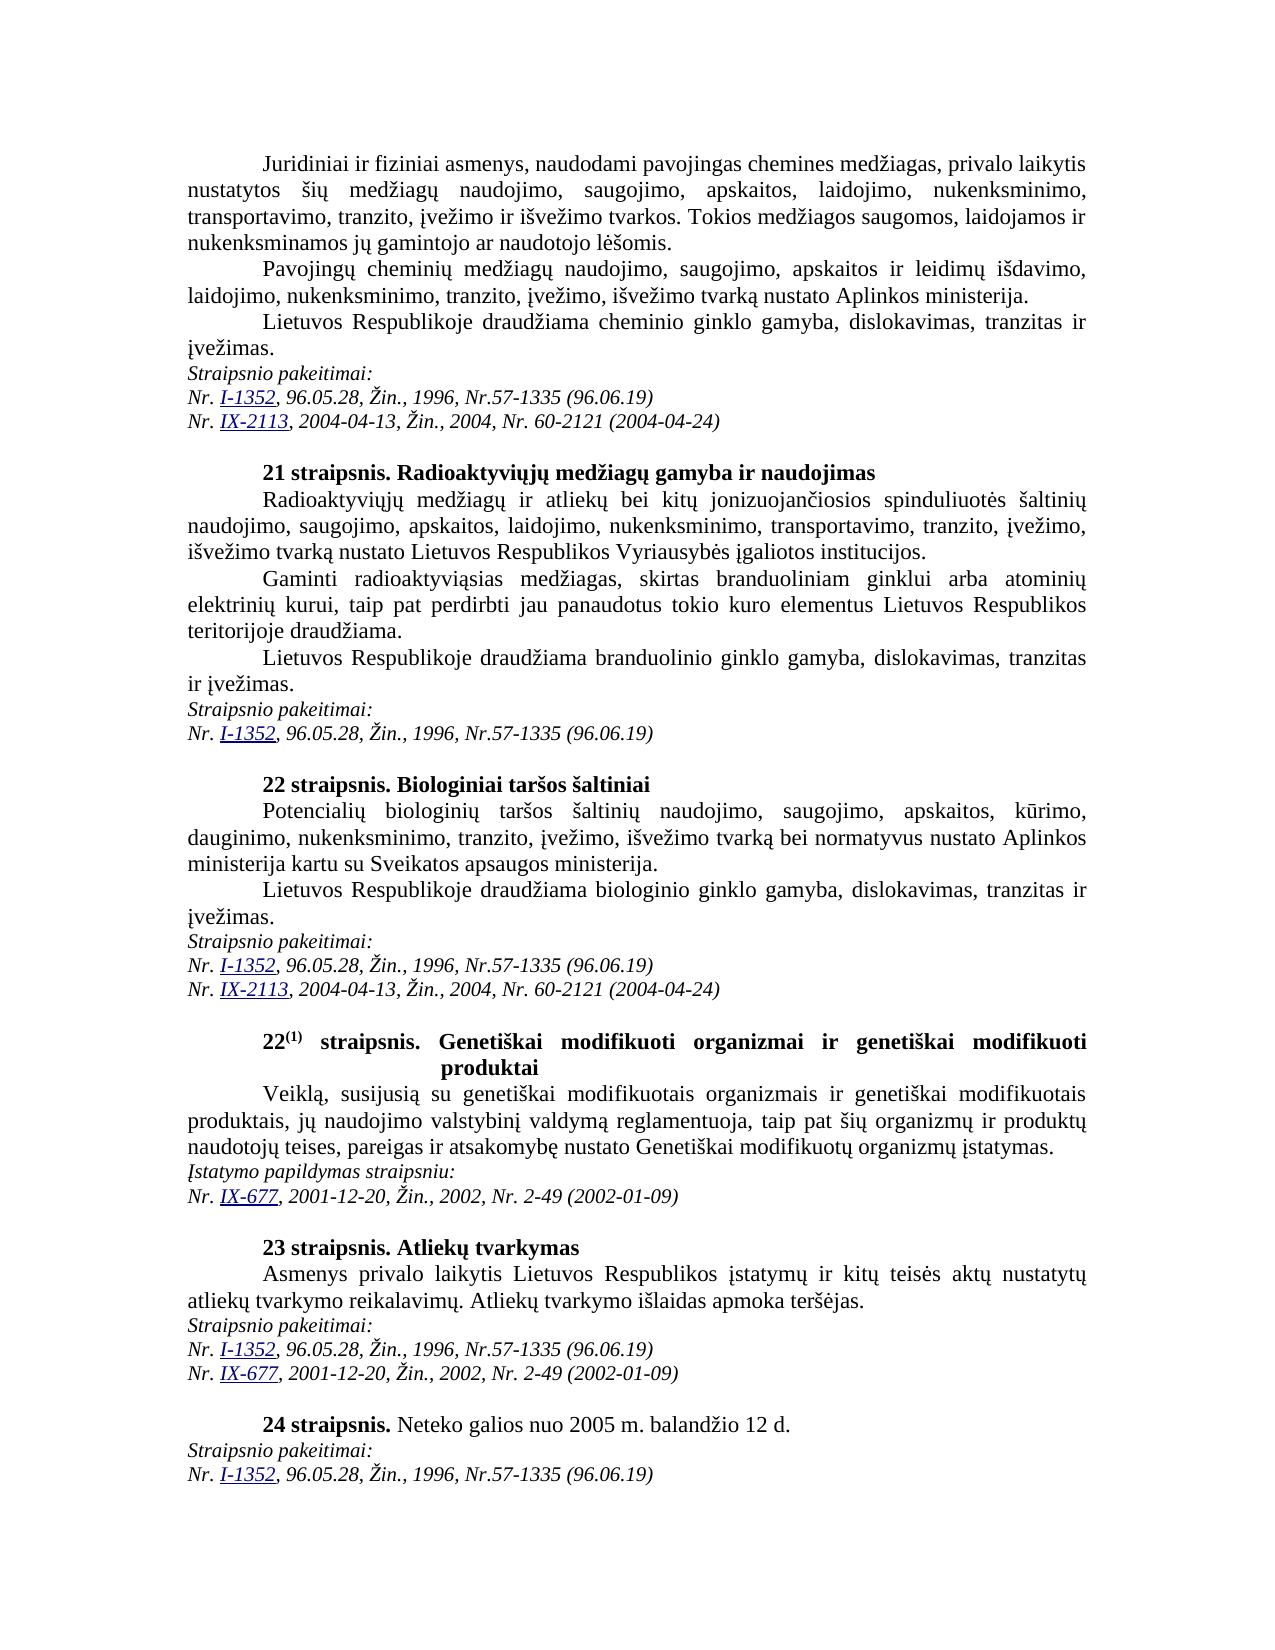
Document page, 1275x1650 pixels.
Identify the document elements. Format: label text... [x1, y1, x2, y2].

text Juridiniai ir fiziniai asmenys, naudodami pavojingas chemines medžiagas, privalo laikytis nustatytos šių medžiagų naudojimo, saugojimo, apskaitos, laidojimo, nukenksminimo, transportavimo, tranzito, įvežimo ir išvežimo tvarkos. Tokios medžiagos saugomos, laidojamos ir nukenksminamos jų gamintojo ar naudotojo lėšomis. [187, 150, 1087, 255]
text Straipsnio pakeitimai: [187, 1313, 1087, 1337]
text 21 straipsnis. Radioaktyviųjų medžiagų gamyba ir naudojimas [187, 459, 1087, 486]
text 22(1) straipsnis. Genetiškai modifikuoti organizmai ir genetiškai modifikuoti produktai [262, 1028, 1087, 1080]
text Lietuvos Respublikoje draudžiama branduolinio ginklo gamyba, dislokavimas, tranzitas ir įvežimas. [187, 644, 1087, 697]
text Nr. I-1352, 96.05.28, Žin., 1996, Nr.57-1335 (96.06.19) [187, 1462, 1087, 1486]
text Nr. I-1352, 96.05.28, Žin., 1996, Nr.57-1335 (96.06.19) [187, 721, 1087, 745]
text 23 straipsnis. Atliekų tvarkymas [187, 1234, 1087, 1260]
text Lietuvos Respublikoje draudžiama cheminio ginklo gamyba, dislokavimas, tranzitas ir įvežimas. [187, 308, 1087, 361]
text Straipsnio pakeitimai: [187, 697, 1087, 721]
text Straipsnio pakeitimai: [187, 929, 1087, 953]
text Gaminti radioaktyviąsias medžiagas, skirtas branduoliniam ginklui arba atominių elektrinių kurui, taip pat perdirbti jau panaudotus tokio kuro elementus Lietuvos Respublikos teritorijoje draudžiama. [187, 565, 1087, 644]
text Pavojingų cheminių medžiagų naudojimo, saugojimo, apskaitos ir leidimų išdavimo, laidojimo, nukenksminimo, tranzito, įvežimo, išvežimo tvarką nustato Aplinkos ministerija. [187, 255, 1087, 308]
text Nr. IX-2113, 2004-04-13, Žin., 2004, Nr. 60-2121 (2004-04-24) [187, 977, 1087, 1001]
text Straipsnio pakeitimai: [187, 361, 1087, 385]
text 24 straipsnis. Neteko galios nuo 2005 m. balandžio 12 d. [187, 1412, 1087, 1438]
text Nr. IX-2113, 2004-04-13, Žin., 2004, Nr. 60-2121 (2004-04-24) [187, 409, 1087, 433]
text Nr. IX-677, 2001-12-20, Žin., 2002, Nr. 2-49 (2002-01-09) [187, 1361, 1087, 1385]
text Radioaktyviųjų medžiagų ir atliekų bei kitų jonizuojančiosios spinduliuotės šaltinių naudojimo, saugojimo, apskaitos, laidojimo, nukenksminimo, transportavimo, tranzito, įvežimo, išvežimo tvarką nustato Lietuvos Respublikos Vyriausybės įgaliotos institucijos. [187, 486, 1087, 565]
text Asmenys privalo laikytis Lietuvos Respublikos įstatymų ir kitų teisės aktų nustatytų atliekų tvarkymo reikalavimų. Atliekų tvarkymo išlaidas apmoka teršėjas. [187, 1260, 1087, 1313]
text Nr. I-1352, 96.05.28, Žin., 1996, Nr.57-1335 (96.06.19) [187, 953, 1087, 977]
text Potencialių biologinių taršos šaltinių naudojimo, saugojimo, apskaitos, kūrimo, dauginimo, nukenksminimo, tranzito, įvežimo, išvežimo tvarką bei normatyvus nustato Aplinkos ministerija kartu su Sveikatos apsaugos ministerija. [187, 797, 1087, 876]
text 22 straipsnis. Biologiniai taršos šaltiniai [187, 771, 1087, 797]
text Nr. IX-677, 2001-12-20, Žin., 2002, Nr. 2-49 (2002-01-09) [187, 1183, 1087, 1208]
text Nr. I-1352, 96.05.28, Žin., 1996, Nr.57-1335 (96.06.19) [187, 1337, 1087, 1361]
text Straipsnio pakeitimai: [187, 1438, 1087, 1462]
text Nr. I-1352, 96.05.28, Žin., 1996, Nr.57-1335 (96.06.19) [187, 385, 1087, 409]
text Įstatymo papildymas straipsniu: [187, 1159, 1087, 1183]
text Veiklą, susijusią su genetiškai modifikuotais organizmais ir genetiškai modifikuotais produktais, jų naudojimo valstybinį valdymą reglamentuoja, taip pat šių organizmų ir produktų naudotojų teises, pareigas ir atsakomybę nustato Genetiškai modifikuotų organizmų įstatymas. [187, 1080, 1087, 1159]
text Lietuvos Respublikoje draudžiama biologinio ginklo gamyba, dislokavimas, tranzitas ir įvežimas. [187, 876, 1087, 929]
